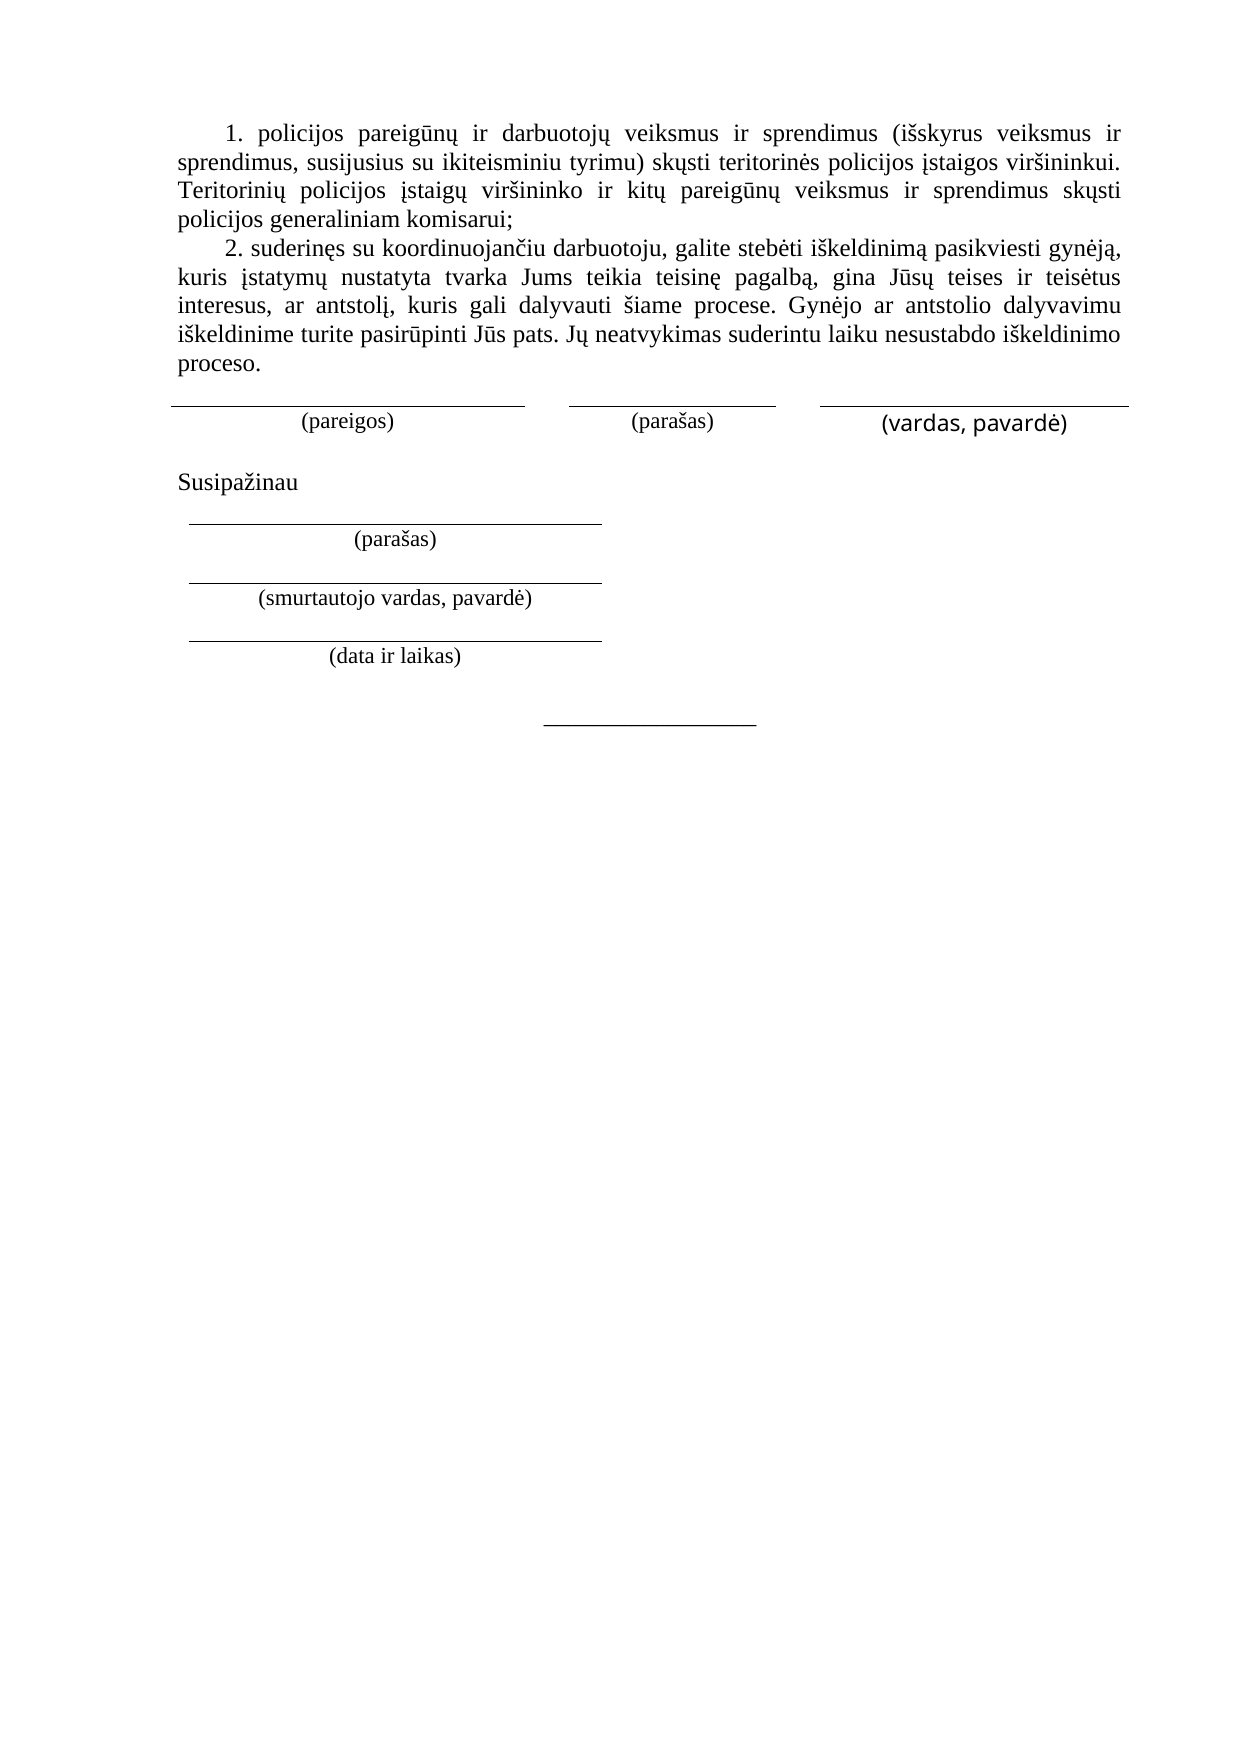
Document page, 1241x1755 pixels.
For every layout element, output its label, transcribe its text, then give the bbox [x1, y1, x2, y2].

text _________________ [177, 700, 1122, 728]
text 1. policijos pareigūnų ir darbuotojų veiksmus ir sprendimus (išskyrus veiksmus ir sprendimus, susijusius su ikiteisminiu tyrimu) skųsti teritorinės policijos įstaigos viršininkui. Teritorinių policijos įstaigų viršininko ir kitų pareigūnų veiksmus ir sprendimus skųsti policijos generaliniam komisarui; [177, 118, 1122, 233]
table_header [776, 406, 820, 438]
table_cell [189, 613, 602, 641]
table_cell [602, 583, 1138, 612]
text Susipažinau [177, 467, 1122, 495]
table_cell (smurtautojo vardas, pavardė) [189, 584, 602, 612]
text 2. suderinęs su koordinuojančiu darbuotoju, galite stebėti iškeldinimą pasikviesti gynėją, kuris įstatymų nustatyta tvarka Jums teikia teisinę pagalbą, gina Jūsų teises ir teisėtus interesus, ar antstolį, kuris gali dalyvauti šiame procese. Gynėjo ar antstolio dalyvavimu iškeldinime turite pasirūpinti Jūs pats. Jų neatvykimas suderintu laiku nesustabdo iškeldinimo proceso. [177, 233, 1122, 377]
table_cell (data ir laikas) [189, 642, 602, 671]
table_header (pareigos) [171, 407, 525, 438]
table_cell [189, 554, 602, 583]
table_cell [602, 554, 1138, 583]
table_header (parašas) [569, 407, 776, 438]
table_cell [602, 613, 1138, 641]
table_header [525, 406, 569, 438]
table_header (parašas) [189, 525, 602, 554]
table_header (vardas, pavardė) [820, 407, 1129, 438]
table_header [602, 524, 1138, 554]
table_cell [602, 641, 1138, 671]
